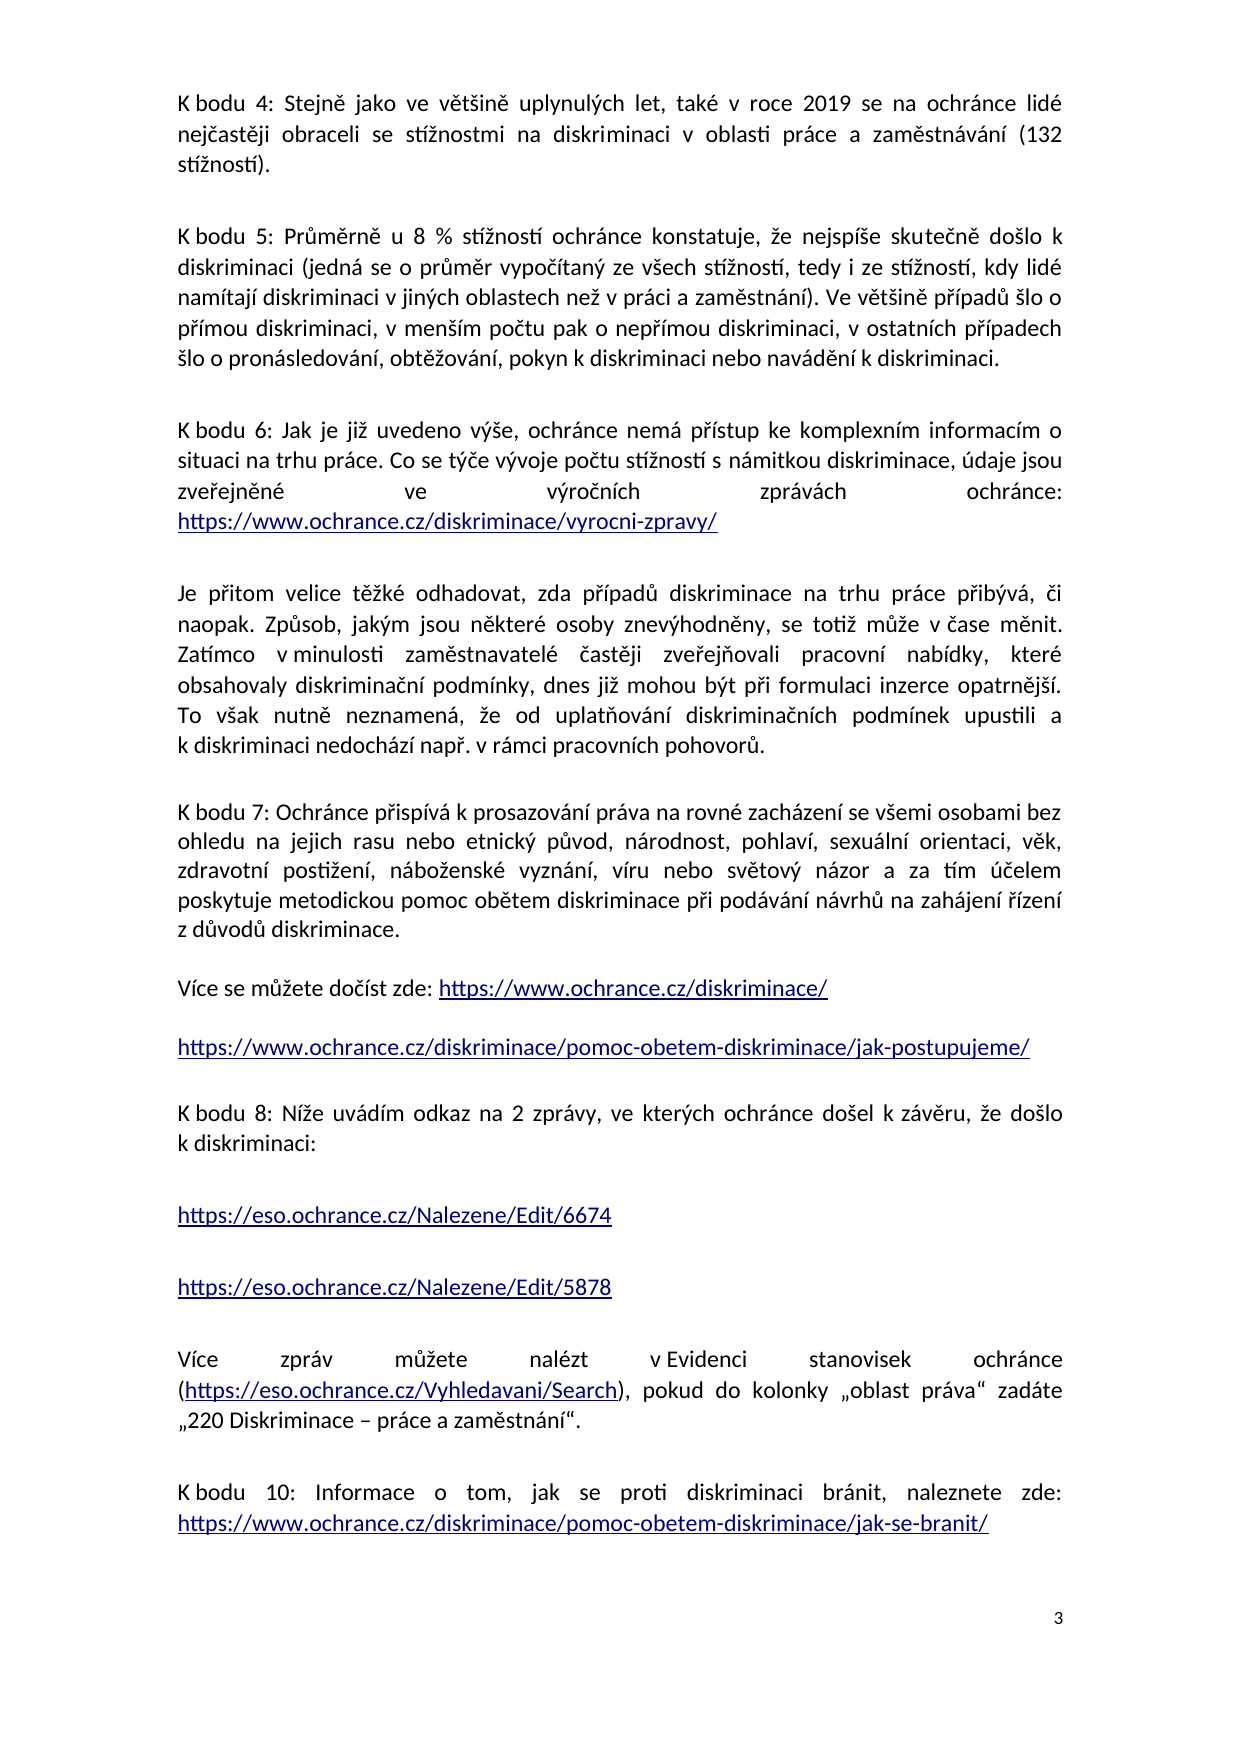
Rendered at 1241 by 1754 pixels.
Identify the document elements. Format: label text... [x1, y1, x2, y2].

text Je přitom velice těžké odhadovat, zda případů diskriminace na trhu práce přibývá, či naopak. Způsob, jakým jsou některé osoby znevýhodněny, se totiž může v čase měnit. Zatímco v minulosti zaměstnavatelé častěji zveřejňovali pracovní nabídky, které obsahovaly diskriminační podmínky, dnes již mohou být při formulaci inzerce opatrnější. To však nutně neznamená, že od uplatňování diskriminačních podmínek upustili a k diskriminaci nedochází např. v rámci pracovních pohovorů. [177, 578, 1063, 760]
text K bodu 6: Jak je již uvedeno výše, ochránce nemá přístup ke komplexním informacím o situaci na trhu práce. Co se týče vývoje počtu stížností s námitkou diskriminace, údaje jsou zveřejněné ve výročních zprávách ochránce: https://www.ochrance.cz/diskriminace/vyrocni-zpravy/ [177, 415, 1063, 536]
text https://www.ochrance.cz/diskriminace/pomoc-obetem-diskriminace/jak-postupujeme/ [177, 1032, 1063, 1062]
text Více zpráv můžete nalézt v Evidenci stanovisek ochránce (https://eso.ochrance.cz/Vyhledavani/Search), pokud do kolonky „oblast práva“ zadáte „220 Diskriminace – práce a zaměstnání“. [177, 1344, 1063, 1434]
text K bodu 4: Stejně jako ve většině uplynulých let, také v roce 2019 se na ochránce lidé nejčastěji obraceli se stížnostmi na diskri­minaci v oblasti práce a zaměstnávání (132 stížností). [177, 88, 1063, 179]
text https://eso.ochrance.cz/Nalezene/Edit/6674 [177, 1200, 1063, 1229]
text K bodu 10: Informace o tom, jak se proti diskriminaci bránit, naleznete zde: https://www.ochrance.cz/diskriminace/pomoc-obetem-diskriminace/jak-se-branit/ [177, 1477, 1063, 1537]
text K bodu 8: Níže uvádím odkaz na 2 zprávy, ve kterých ochránce došel k závěru, že došlo k diskriminaci: [177, 1098, 1063, 1157]
text K bodu 5: Průměrně u 8 % stížností ochránce konstatuje, že nejspíše sku­tečně došlo k diskriminaci (jedná se o průměr vypočítaný ze všech stížností, tedy i ze stížností, kdy lidé namítají diskriminaci v jiných oblastech než v práci a zaměstnání). Ve většině případů šlo o přímou diskriminaci, v menším počtu pak o nepřímou diskriminaci, v ostatních případech šlo o pronásledová­ní, obtěžování, pokyn k diskriminaci nebo navádění k diskriminaci. [177, 221, 1063, 372]
text https://eso.ochrance.cz/Nalezene/Edit/5878 [177, 1272, 1063, 1301]
text K bodu 7: Ochránce přispívá k prosazování práva na rovné zacházení se všemi osobami bez ohledu na jejich rasu nebo etnický původ, národnost, pohlaví, sexuální orientaci, věk, zdravotní postižení, náboženské vyznání, víru nebo světový názor a za tím účelem poskytuje metodickou pomoc obětem diskriminace při podávání návrhů na zahájení řízení z důvodů diskriminace. [177, 797, 1063, 943]
text Více se můžete dočíst zde: https://www.ochrance.cz/diskriminace/ [177, 973, 1063, 1002]
